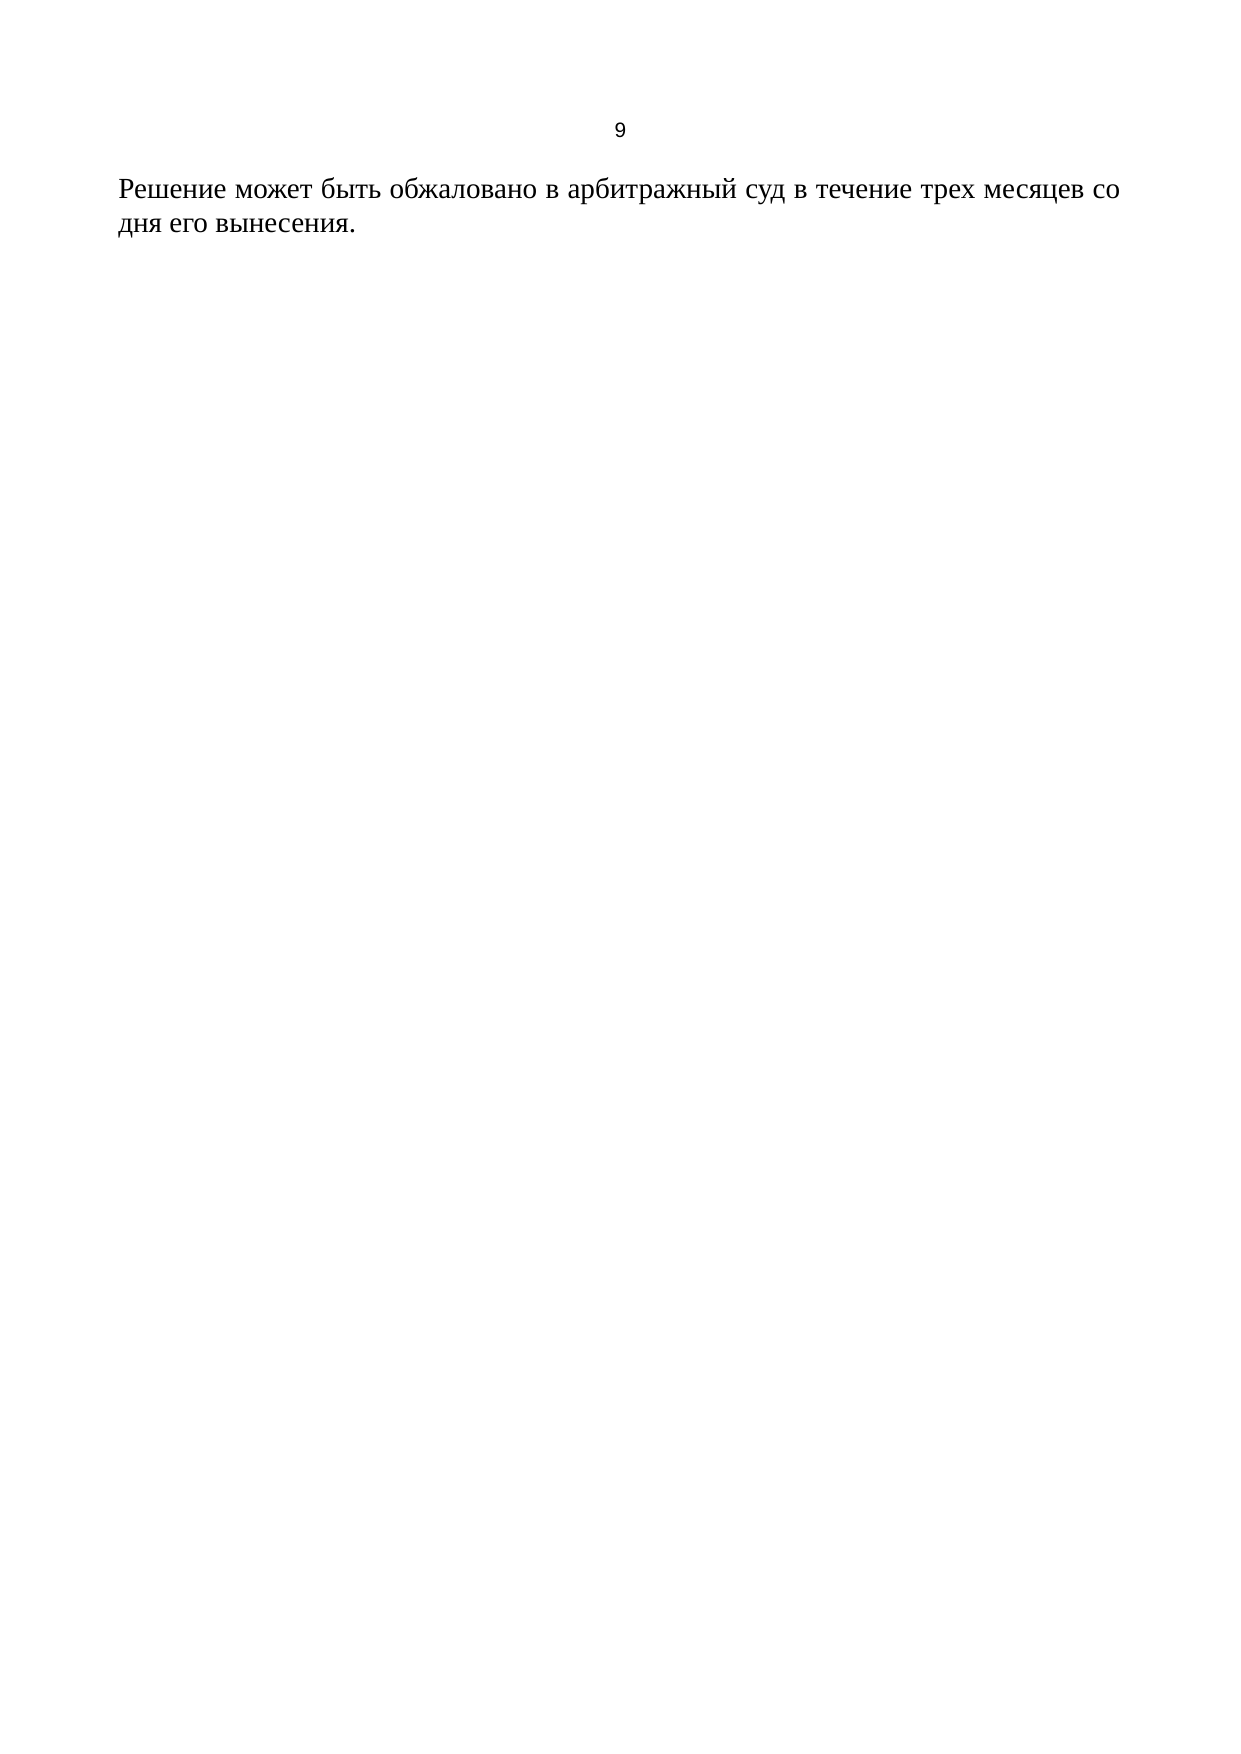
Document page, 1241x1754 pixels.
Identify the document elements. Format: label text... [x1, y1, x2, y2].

text Решение может быть обжаловано в арбитражный суд в течение трех месяцев со дня его вынесения. [118, 172, 1122, 239]
